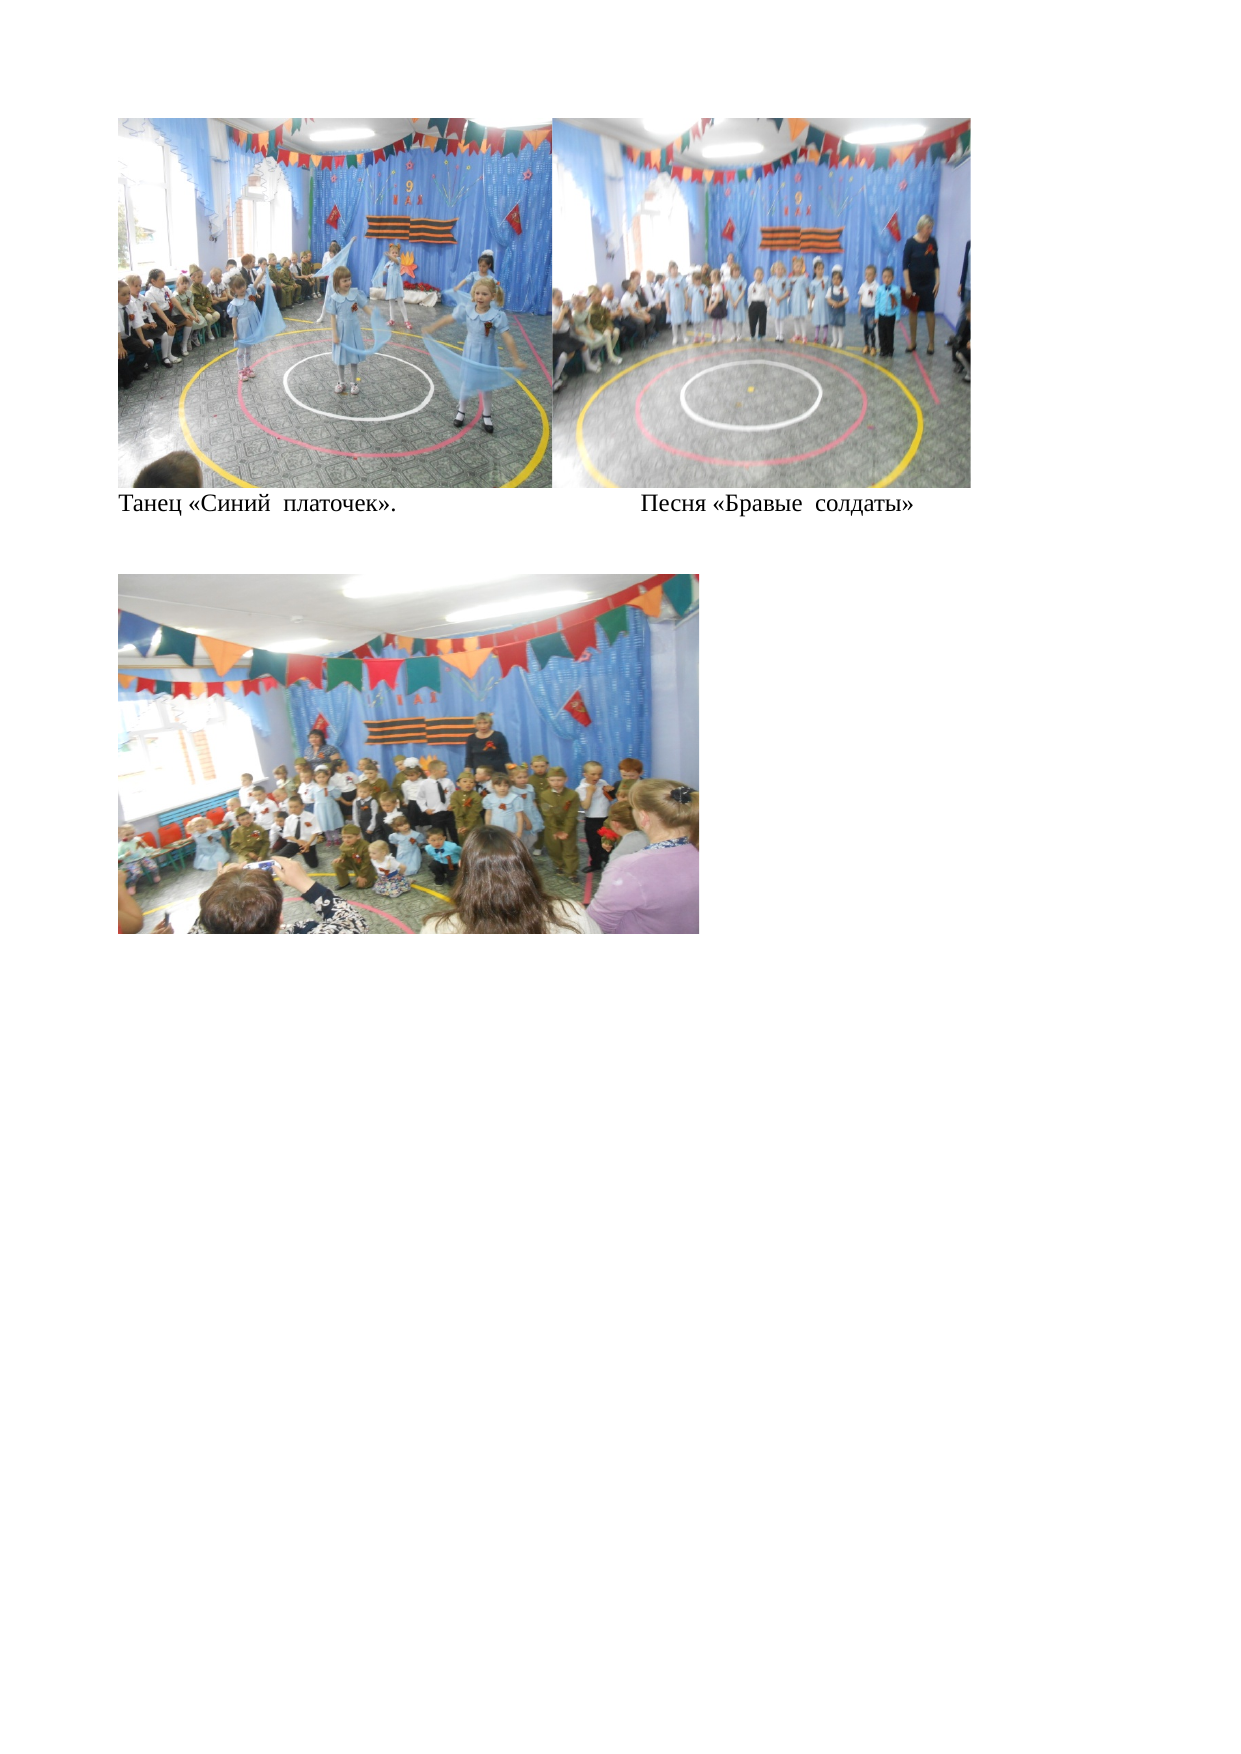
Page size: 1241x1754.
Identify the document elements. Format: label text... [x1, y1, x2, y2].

picture [118, 118, 971, 488]
picture [118, 574, 700, 934]
text Танец «Синий платочек». Песня «Бравые солдаты» [118, 488, 1122, 517]
